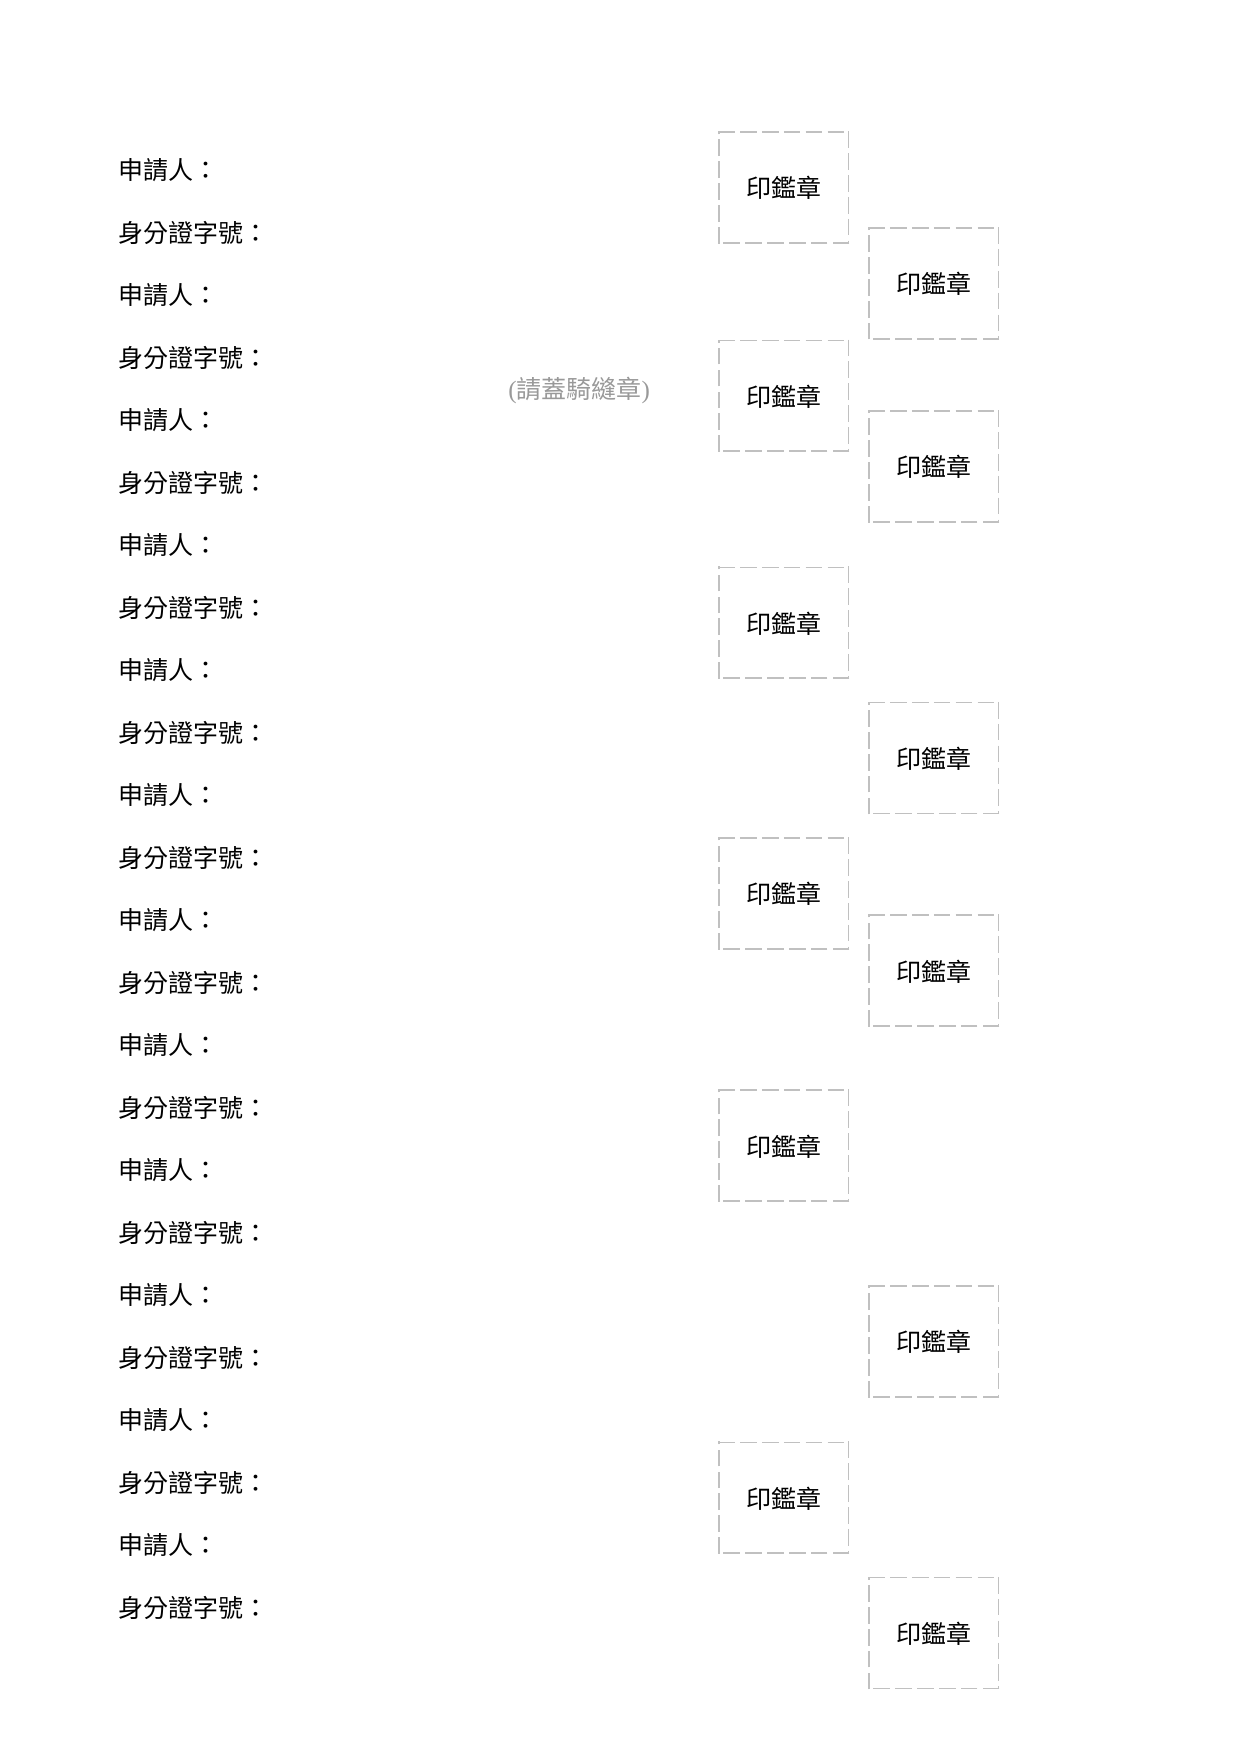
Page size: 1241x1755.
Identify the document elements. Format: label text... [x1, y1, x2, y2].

text 申請人： [118, 1127, 718, 1189]
text [999, 252, 1122, 314]
text 身分證字號： [118, 1189, 1122, 1252]
text 印鑑章 [735, 875, 833, 911]
text 身分證字號： [118, 939, 868, 1002]
text 申請人： [118, 1002, 1122, 1064]
text 申請人： [118, 1377, 1122, 1439]
text 身分證字號： [118, 689, 1122, 814]
text 申請人： [118, 339, 1122, 523]
text 身分證字號： [118, 564, 1122, 679]
text 申請人： [118, 502, 1122, 564]
text 身分證字號： [118, 314, 1122, 437]
text 身分證字號： [118, 1564, 1122, 1689]
text [849, 1127, 1122, 1189]
text [999, 1314, 1122, 1377]
text 申請人： [118, 127, 1122, 244]
text 印鑑章 [735, 377, 833, 414]
text 申請人： [118, 877, 718, 939]
text 身分證字號： [118, 814, 1122, 950]
text (請蓋騎縫章) [508, 370, 684, 406]
text 印鑑章 [885, 448, 983, 484]
text 印鑑章 [735, 604, 833, 640]
text 身分證字號： [118, 1064, 1122, 1202]
text 申請人： [118, 627, 1122, 689]
text 印鑑章 [885, 1323, 983, 1359]
text 身分證字號： [118, 1314, 868, 1377]
text [999, 939, 1122, 1002]
text [999, 439, 1122, 502]
text [849, 877, 1122, 1027]
text 印鑑章 [735, 1127, 833, 1163]
text 身分證字號： [118, 439, 868, 502]
text 印鑑章 [885, 952, 983, 988]
text 申請人： [118, 1502, 1122, 1564]
text 身分證字號： [118, 189, 1122, 339]
text [999, 752, 1122, 814]
text 印鑑章 [735, 169, 833, 205]
text 印鑑章 [885, 265, 983, 301]
text 申請人： [118, 1252, 1122, 1398]
text 申請人： [118, 252, 868, 314]
text 申請人： [118, 752, 868, 814]
text 印鑑章 [735, 1479, 833, 1515]
text 身分證字號： [118, 1439, 1122, 1554]
text 印鑑章 [885, 1614, 983, 1651]
text 印鑑章 [885, 739, 983, 776]
